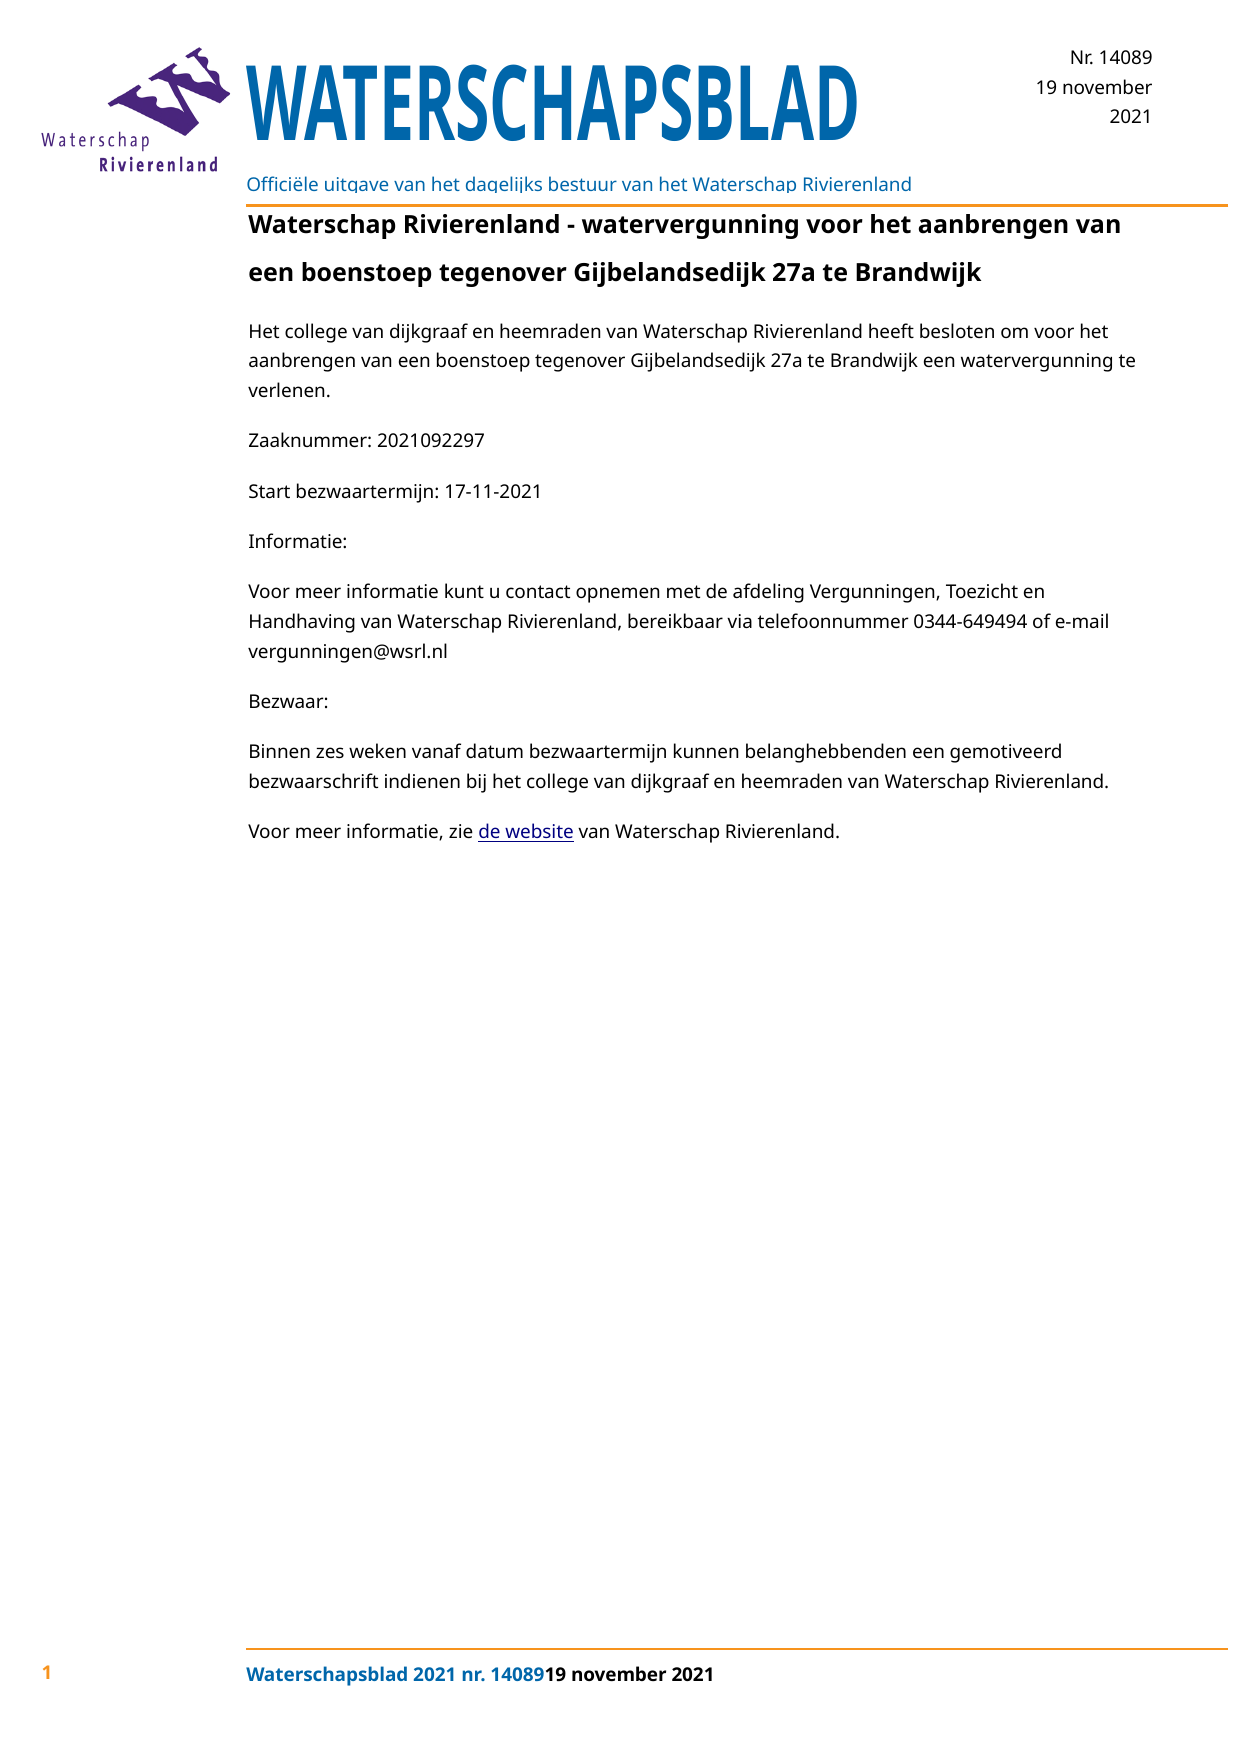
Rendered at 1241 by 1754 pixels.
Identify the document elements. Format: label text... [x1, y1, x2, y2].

text Start bezwaartermijn: 17-11-2021 [248, 478, 1152, 504]
text Bezwaar: [248, 688, 1152, 714]
picture [41, 47, 231, 172]
text Het college van dijkgraaf en heemraden van Waterschap Rivierenland heeft besloten om voor het aanbrengen van een boenstoep tegenover Gijbelandsedijk 27a te Brandwijk een watervergunning te verlenen. [248, 318, 1152, 403]
text Binnen zes weken vanaf datum bezwaartermijn kunnen belanghebbenden een gemotiveerd bezwaarschrift indienen bij het college van dijkgraaf en heemraden van Waterschap Rivierenland. [248, 739, 1152, 794]
text Zaaknummer: 2021092297 [248, 427, 1152, 453]
text Voor meer informatie kunt u contact opnemen met de afdeling Vergunningen, Toezicht en Handhaving van Waterschap Rivierenland, bereikbaar via telefoonnummer 0344-649494 of e-mail vergunningen@wsrl.nl [248, 579, 1152, 664]
text Waterschap Rivierenland - watervergunning voor het aanbrengen van een boenstoep tegenover Gijbelandsedijk 27a te Brandwijk [248, 207, 1152, 288]
text Informatie: [248, 528, 1152, 554]
text Voor meer informatie, zie de website van Waterschap Rivierenland. [248, 819, 1152, 844]
